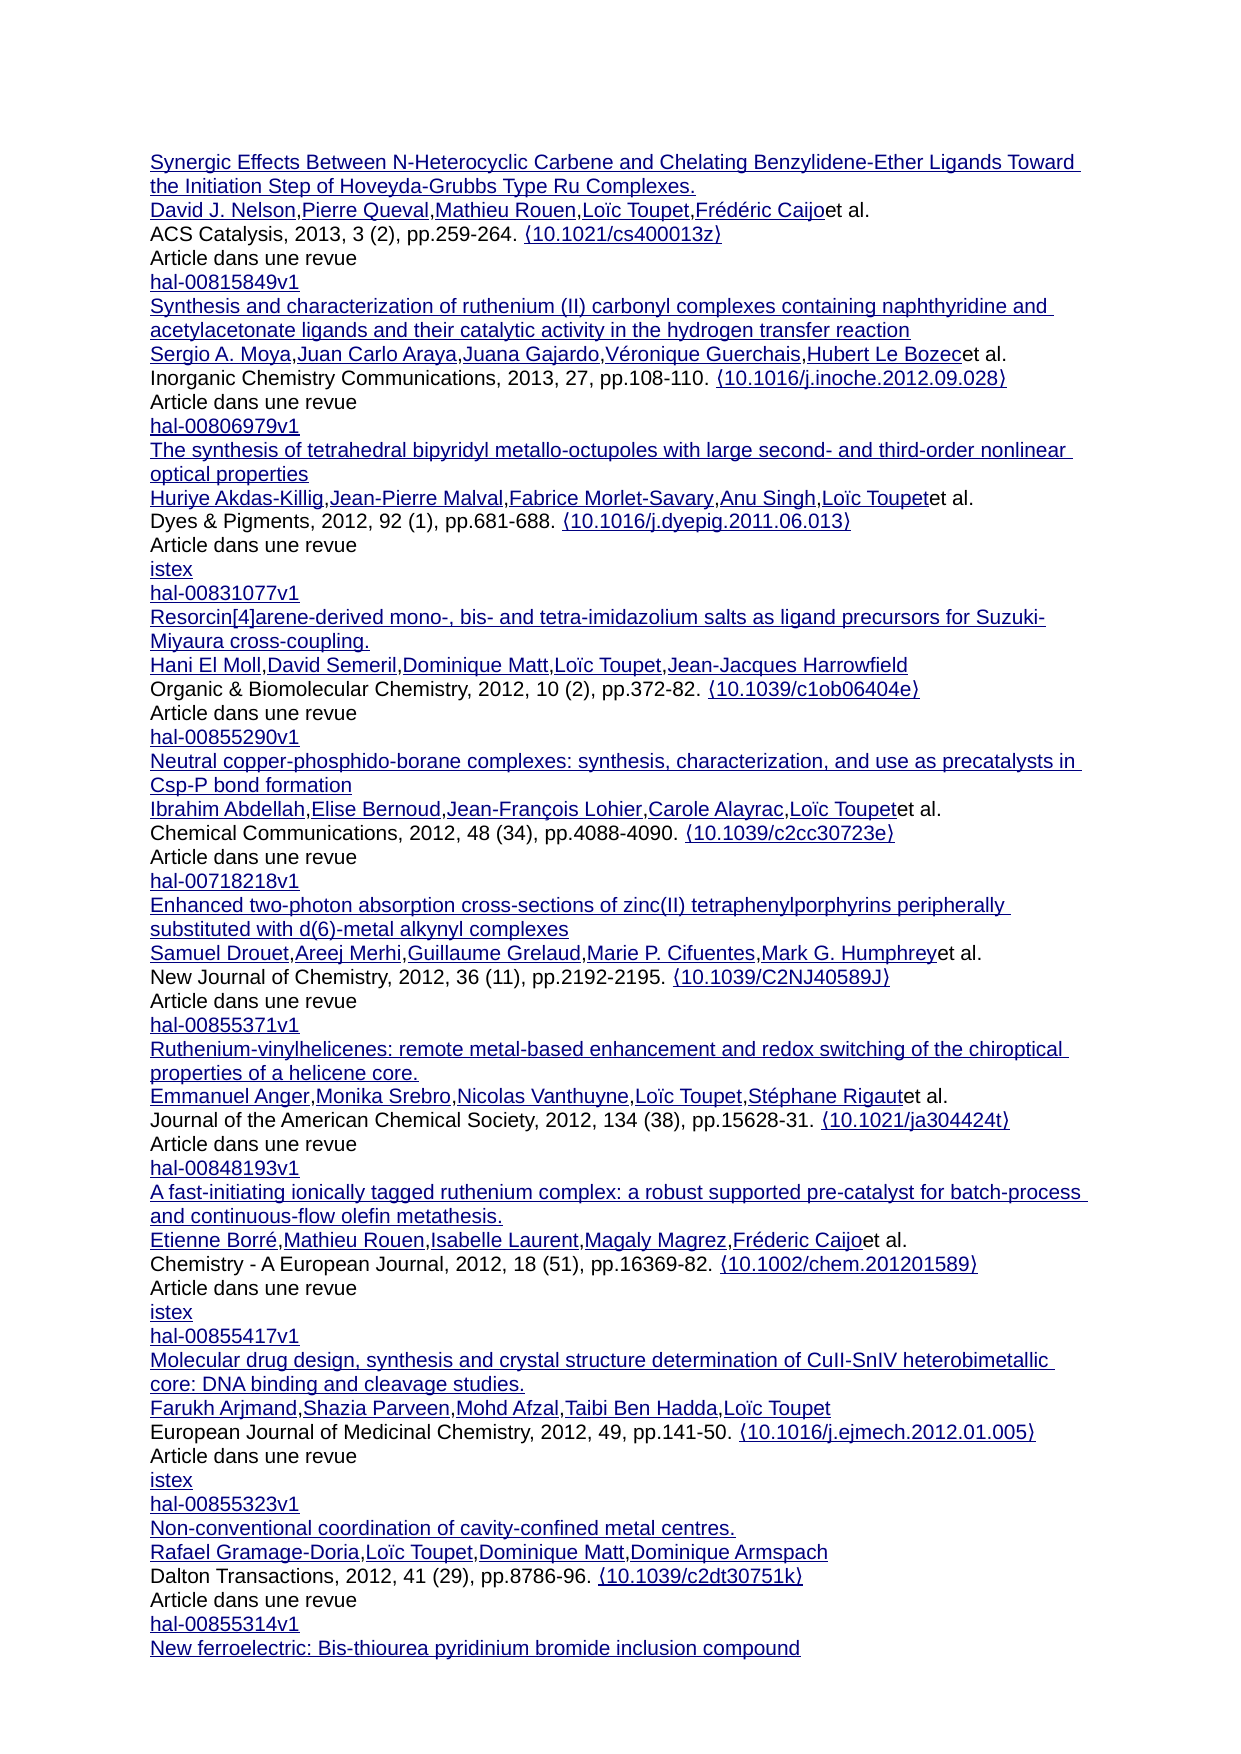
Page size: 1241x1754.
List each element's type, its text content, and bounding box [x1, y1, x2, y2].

table_cell The synthesis of tetrahedral bipyridyl metallo-octupoles with large second- and third-order nonlinear optical properties Huriye Akdas-Killig,Jean-Pierre Malval,Fabrice Morlet-Savary,Anu Singh,Loïc Toupetet al. Dyes & Pigments, 2012, 92 (1), pp.681-688. ⟨10.1016/j.dyepig.2011.06.013⟩ Article dans une revue istex hal-00831077v1 [150, 438, 1090, 605]
table_cell A fast-initiating ionically tagged ruthenium complex: a robust supported pre-catalyst for batch-process and continuous-flow olefin metathesis. Etienne Borré,Mathieu Rouen,Isabelle Laurent,Magaly Magrez,Fréderic Caijoet al. Chemistry - A European Journal, 2012, 18 (51), pp.16369-82. ⟨10.1002/chem.201201589⟩ Article dans une revue istex hal-00855417v1 [150, 1180, 1090, 1348]
table_cell Resorcin[4]arene-derived mono-, bis- and tetra-imidazolium salts as ligand precursors for Suzuki-Miyaura cross-coupling. Hani El Moll,David Semeril,Dominique Matt,Loïc Toupet,Jean-Jacques Harrowfield Organic & Biomolecular Chemistry, 2012, 10 (2), pp.372-82. ⟨10.1039/c1ob06404e⟩ Article dans une revue hal-00855290v1 [150, 605, 1090, 749]
table_cell Molecular drug design, synthesis and crystal structure determination of CuII-SnIV heterobimetallic core: DNA binding and cleavage studies. Farukh Arjmand,Shazia Parveen,Mohd Afzal,Taibi Ben Hadda,Loïc Toupet European Journal of Medicinal Chemistry, 2012, 49, pp.141-50. ⟨10.1016/j.ejmech.2012.01.005⟩ Article dans une revue istex hal-00855323v1 [150, 1348, 1090, 1516]
table_cell Ruthenium-vinylhelicenes: remote metal-based enhancement and redox switching of the chiroptical properties of a helicene core. Emmanuel Anger,Monika Srebro,Nicolas Vanthuyne,Loïc Toupet,Stéphane Rigautet al. Journal of the American Chemical Society, 2012, 134 (38), pp.15628-31. ⟨10.1021/ja304424t⟩ Article dans une revue hal-00848193v1 [150, 1036, 1090, 1180]
table_cell Non-conventional coordination of cavity-confined metal centres. Rafael Gramage-Doria,Loïc Toupet,Dominique Matt,Dominique Armspach Dalton Transactions, 2012, 41 (29), pp.8786-96. ⟨10.1039/c2dt30751k⟩ Article dans une revue hal-00855314v1 [150, 1516, 1090, 1635]
table_cell Enhanced two-photon absorption cross-sections of zinc(II) tetraphenylporphyrins peripherally substituted with d(6)-metal alkynyl complexes Samuel Drouet,Areej Merhi,Guillaume Grelaud,Marie P. Cifuentes,Mark G. Humphreyet al. New Journal of Chemistry, 2012, 36 (11), pp.2192-2195. ⟨10.1039/C2NJ40589J⟩ Article dans une revue hal-00855371v1 [150, 893, 1090, 1036]
table_cell Synthesis and characterization of ruthenium (II) carbonyl complexes containing naphthyridine and acetylacetonate ligands and their catalytic activity in the hydrogen transfer reaction Sergio A. Moya,Juan Carlo Araya,Juana Gajardo,Véronique Guerchais,Hubert Le Bozecet al. Inorganic Chemistry Communications, 2013, 27, pp.108-110. ⟨10.1016/j.inoche.2012.09.028⟩ Article dans une revue hal-00806979v1 [150, 294, 1090, 437]
table_cell Synergic Effects Between N-Heterocyclic Carbene and Chelating Benzylidene-Ether Ligands Toward the Initiation Step of Hoveyda-Grubbs Type Ru Complexes. David J. Nelson,Pierre Queval,Mathieu Rouen,Loïc Toupet,Frédéric Caijoet al. ACS Catalysis, 2013, 3 (2), pp.259-264. ⟨10.1021/cs400013z⟩ Article dans une revue hal-00815849v1 [150, 150, 1090, 294]
table_cell New ferroelectric: Bis-thiourea pyridinium bromide inclusion compound [150, 1635, 1090, 1659]
table_cell Neutral copper-phosphido-borane complexes: synthesis, characterization, and use as precatalysts in Csp-P bond formation Ibrahim Abdellah,Elise Bernoud,Jean-François Lohier,Carole Alayrac,Loïc Toupetet al. Chemical Communications, 2012, 48 (34), pp.4088-4090. ⟨10.1039/c2cc30723e⟩ Article dans une revue hal-00718218v1 [150, 749, 1090, 893]
